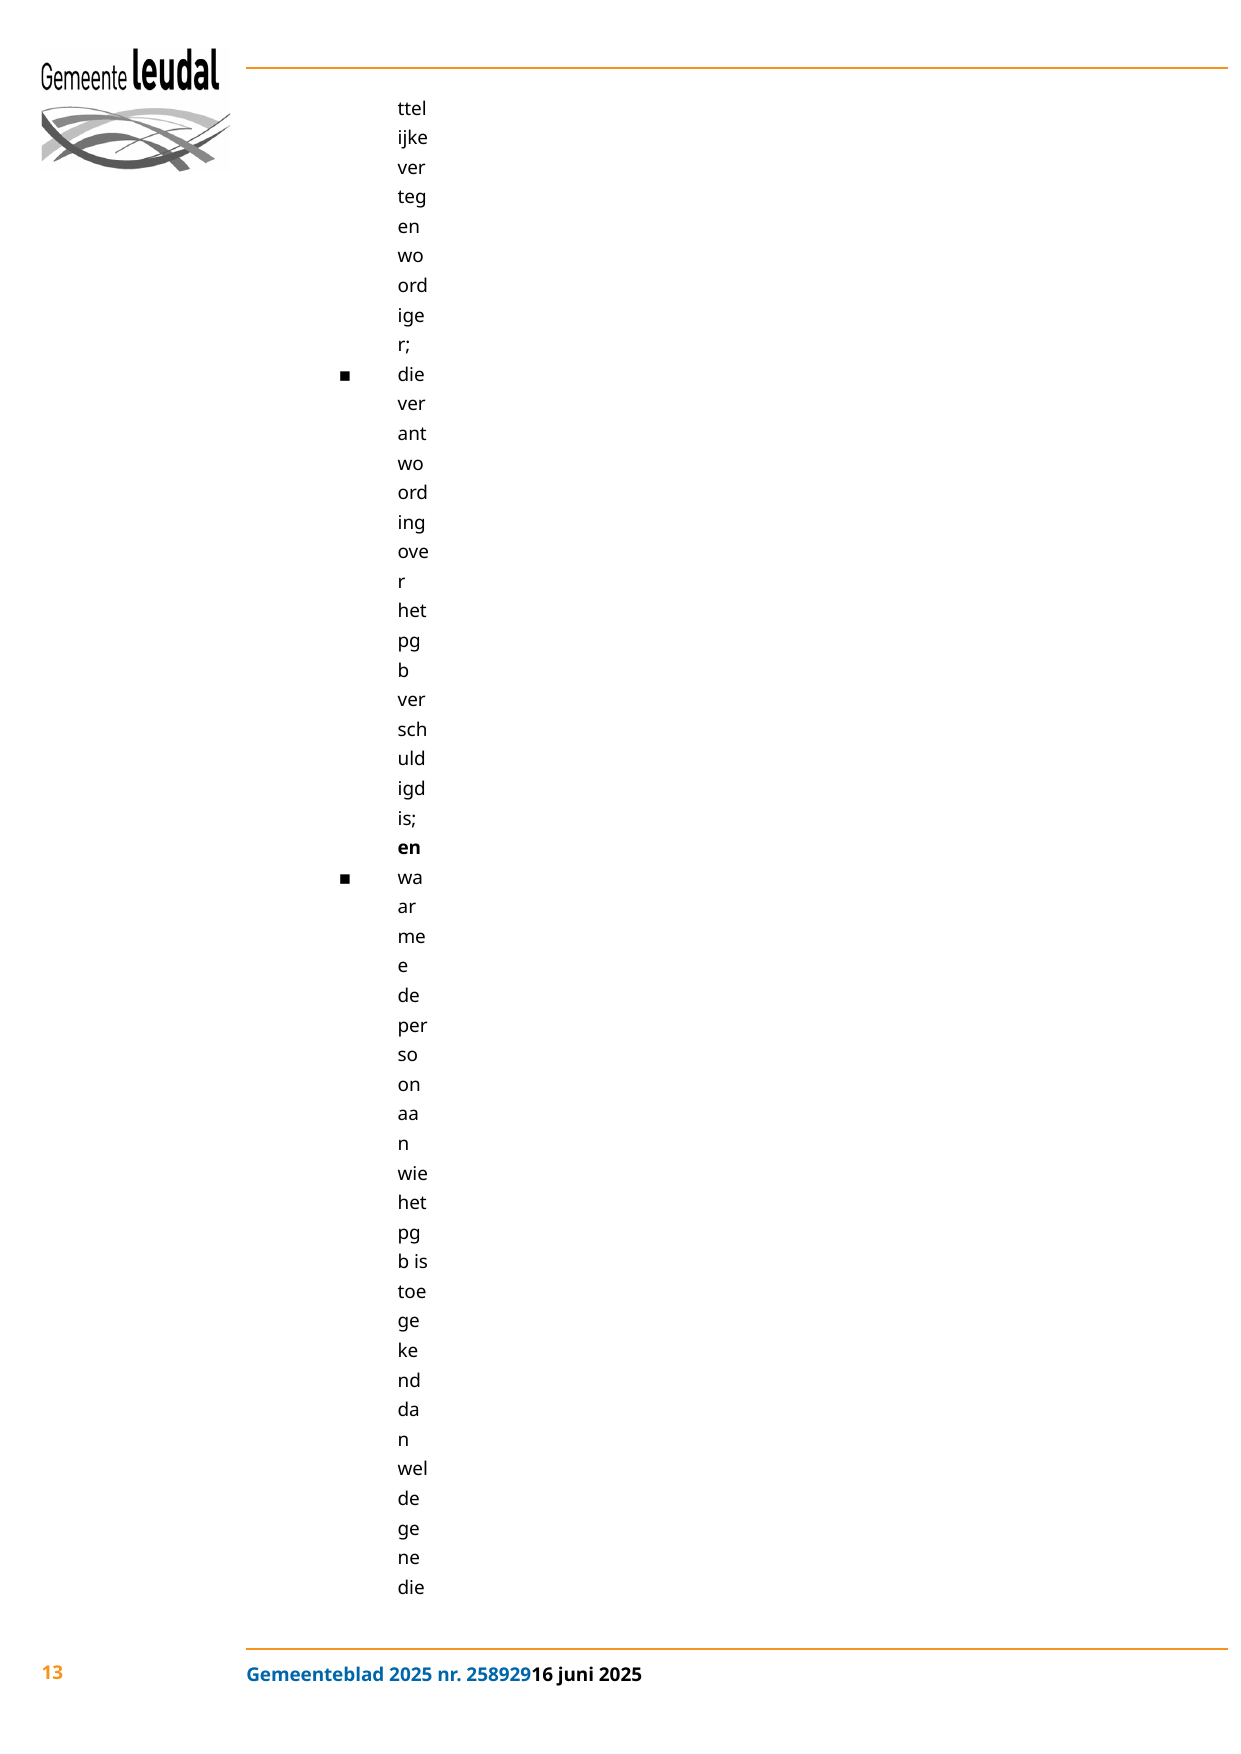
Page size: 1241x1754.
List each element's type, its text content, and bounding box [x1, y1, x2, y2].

table_cell [609, 95, 700, 1600]
table_cell [790, 95, 881, 1600]
table_cell [519, 95, 609, 1600]
table_cell [700, 95, 790, 1600]
table_cell [971, 95, 1061, 1600]
table_cell [1061, 95, 1152, 1600]
picture [41, 47, 231, 172]
table_cell ttelijke vertegenwoordiger; die verantwoording over het pgb verschuldigd is; en waarmee de persoon aan wie het pgb is toegekend dan wel degene die [338, 95, 429, 1600]
table_cell [248, 95, 338, 1600]
table_cell [429, 95, 519, 1600]
table_cell [881, 95, 971, 1600]
